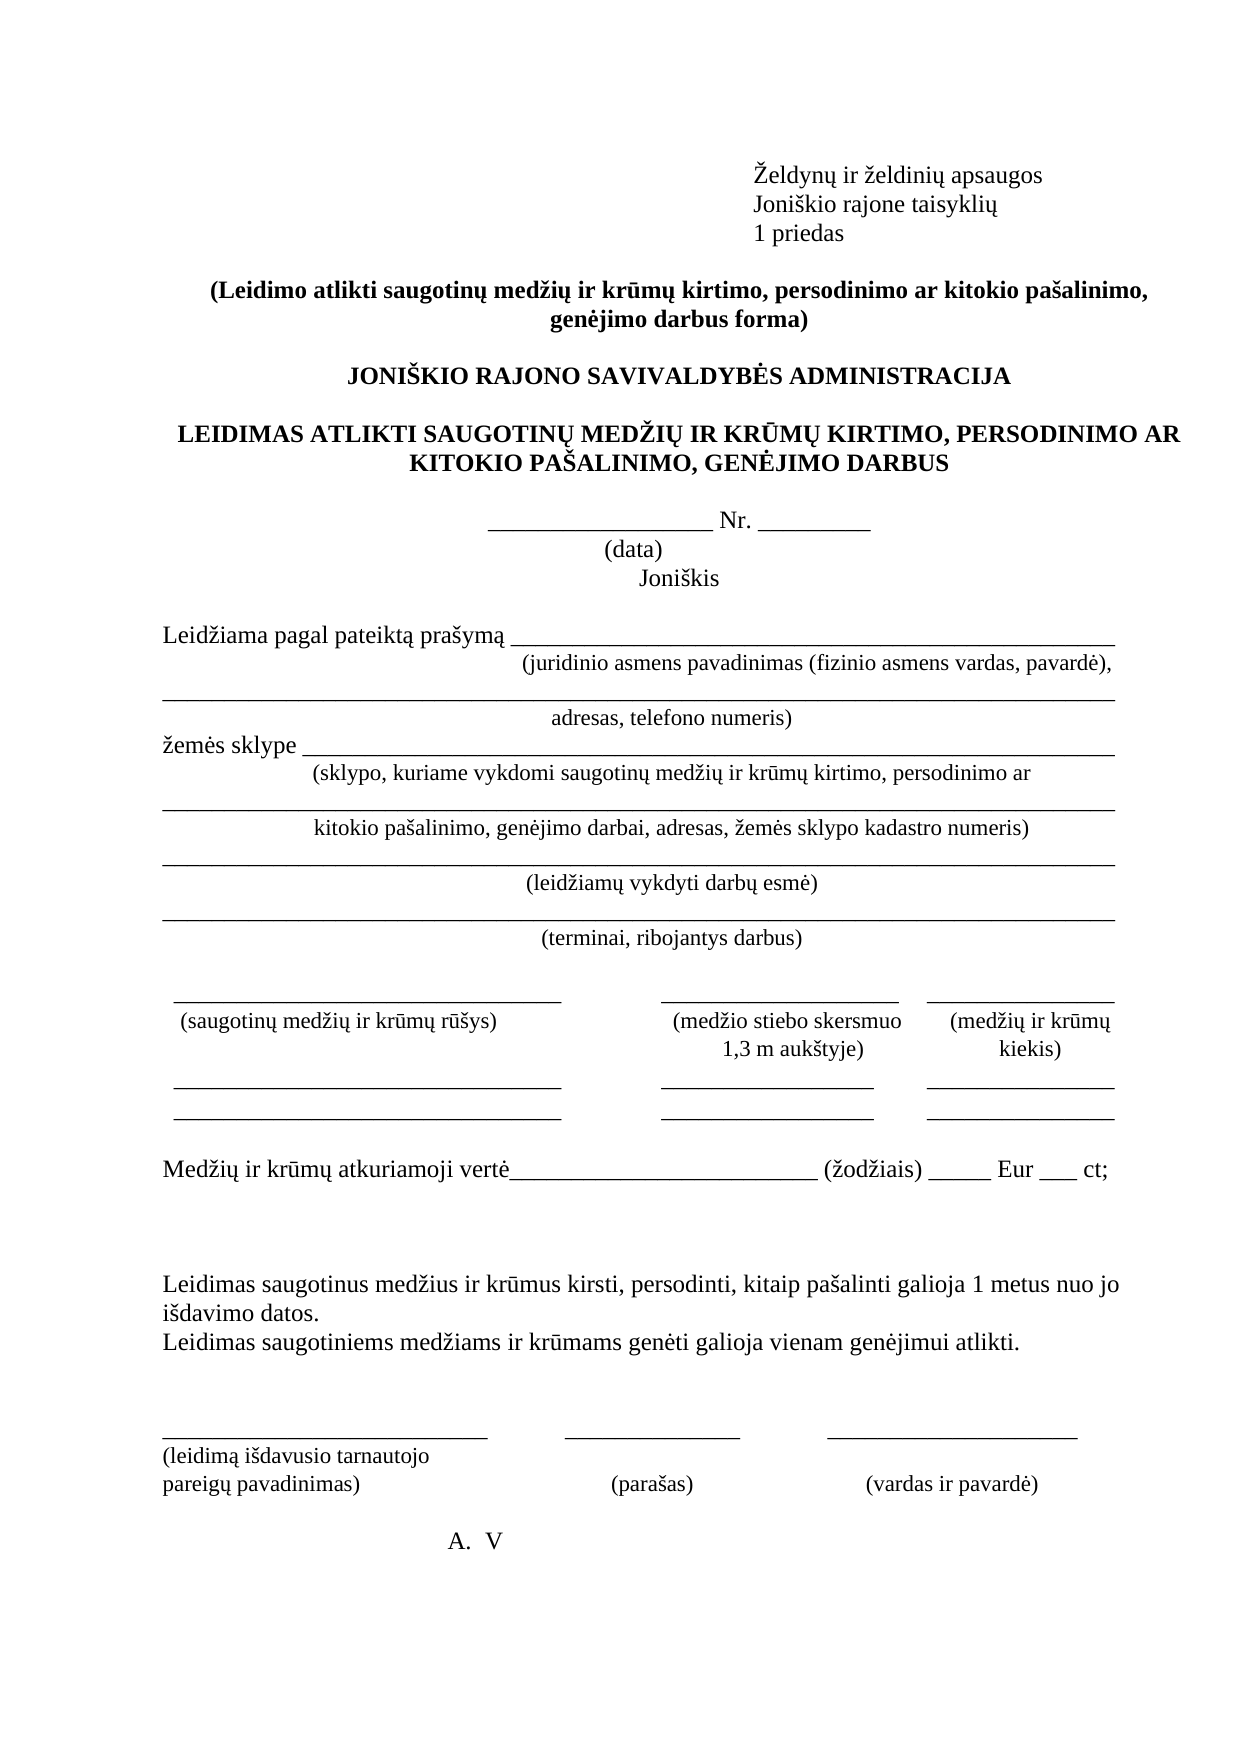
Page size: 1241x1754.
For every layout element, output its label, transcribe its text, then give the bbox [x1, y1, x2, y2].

text Leidimas saugotinus medžius ir krūmus kirsti, persodinti, kitaip pašalinti galioja 1 metus nuo jo išdavimo datos. [162, 1269, 1181, 1327]
text LEIDIMAS ATLIKTI SAUGOTINŲ MEDŽIŲ IR KRŪMŲ KIRTIMO, PERSODINIMO AR KITOKIO PAŠALINIMO, GENĖJIMO DARBUS [177, 419, 1181, 476]
table_cell _______________________________ [177, 1063, 664, 1094]
text (leidžiamų vykdyti darbų esmė) [162, 869, 1181, 896]
text kitokio pašalinimo, genėjimo darbai, adresas, žemės sklypo kadastro numeris) [162, 814, 1181, 841]
table_header _______________________________ (saugotinų medžių ir krūmų rūšys) [177, 977, 664, 1063]
text adresas, telefono numeris) [162, 704, 1181, 730]
text (sklypo, kuriame vykdomi saugotinų medžių ir krūmų kirtimo, persodinimo ar [162, 759, 1181, 785]
table_header ___________________ (medžio stiebo skersmuo 1,3 m aukštyje) [665, 977, 930, 1063]
text Leidimas saugotiniems medžiams ir krūmams genėti galioja vienam genėjimui atlikti. [162, 1327, 1181, 1356]
text (data) [177, 534, 1181, 563]
text Leidžiama pagal pateiktą prašymą [162, 620, 1181, 649]
text (terminai, ribojantys darbus) [162, 924, 1181, 951]
text A. V [447, 1526, 1181, 1555]
text 1 priedas [753, 218, 1181, 246]
table_cell _________________ [665, 1063, 930, 1094]
text Želdynų ir želdinių apsaugos [753, 160, 1181, 189]
text (Leidimo atlikti saugotinų medžių ir krūmų kirtimo, persodinimo ar kitokio pašalinimo, genėjimo darbus forma) [177, 275, 1181, 333]
text JONIŠKIO RAJONO SAVIVALDYBĖS ADMINISTRACIJA [177, 361, 1181, 390]
table_cell _________________ [665, 1094, 930, 1154]
text Medžių ir krūmų atkuriamoji vertė (žodžiais) _____ Eur ___ ct; [162, 1154, 1181, 1212]
text Joniškio rajone taisyklių [753, 189, 1181, 218]
text __________________________ ______________ ____________________ [162, 1413, 1181, 1442]
text žemės sklype [162, 730, 1181, 759]
text __________________ Nr. _________ [177, 505, 1181, 534]
text (juridinio asmens pavadinimas (fizinio asmens vardas, pavardė), [162, 649, 1181, 675]
table_header _______________ (medžių ir krūmų kiekis) [930, 977, 1144, 1063]
text pareigų pavadinimas) (parašas) (vardas ir pavardė) [162, 1468, 1181, 1497]
table_cell _______________________________ [177, 1094, 664, 1154]
text (leidimą išdavusio tarnautojo [162, 1442, 1181, 1468]
table_cell _______________ [930, 1063, 1144, 1094]
text Joniškis [177, 563, 1181, 591]
table_cell _______________ [930, 1094, 1144, 1154]
